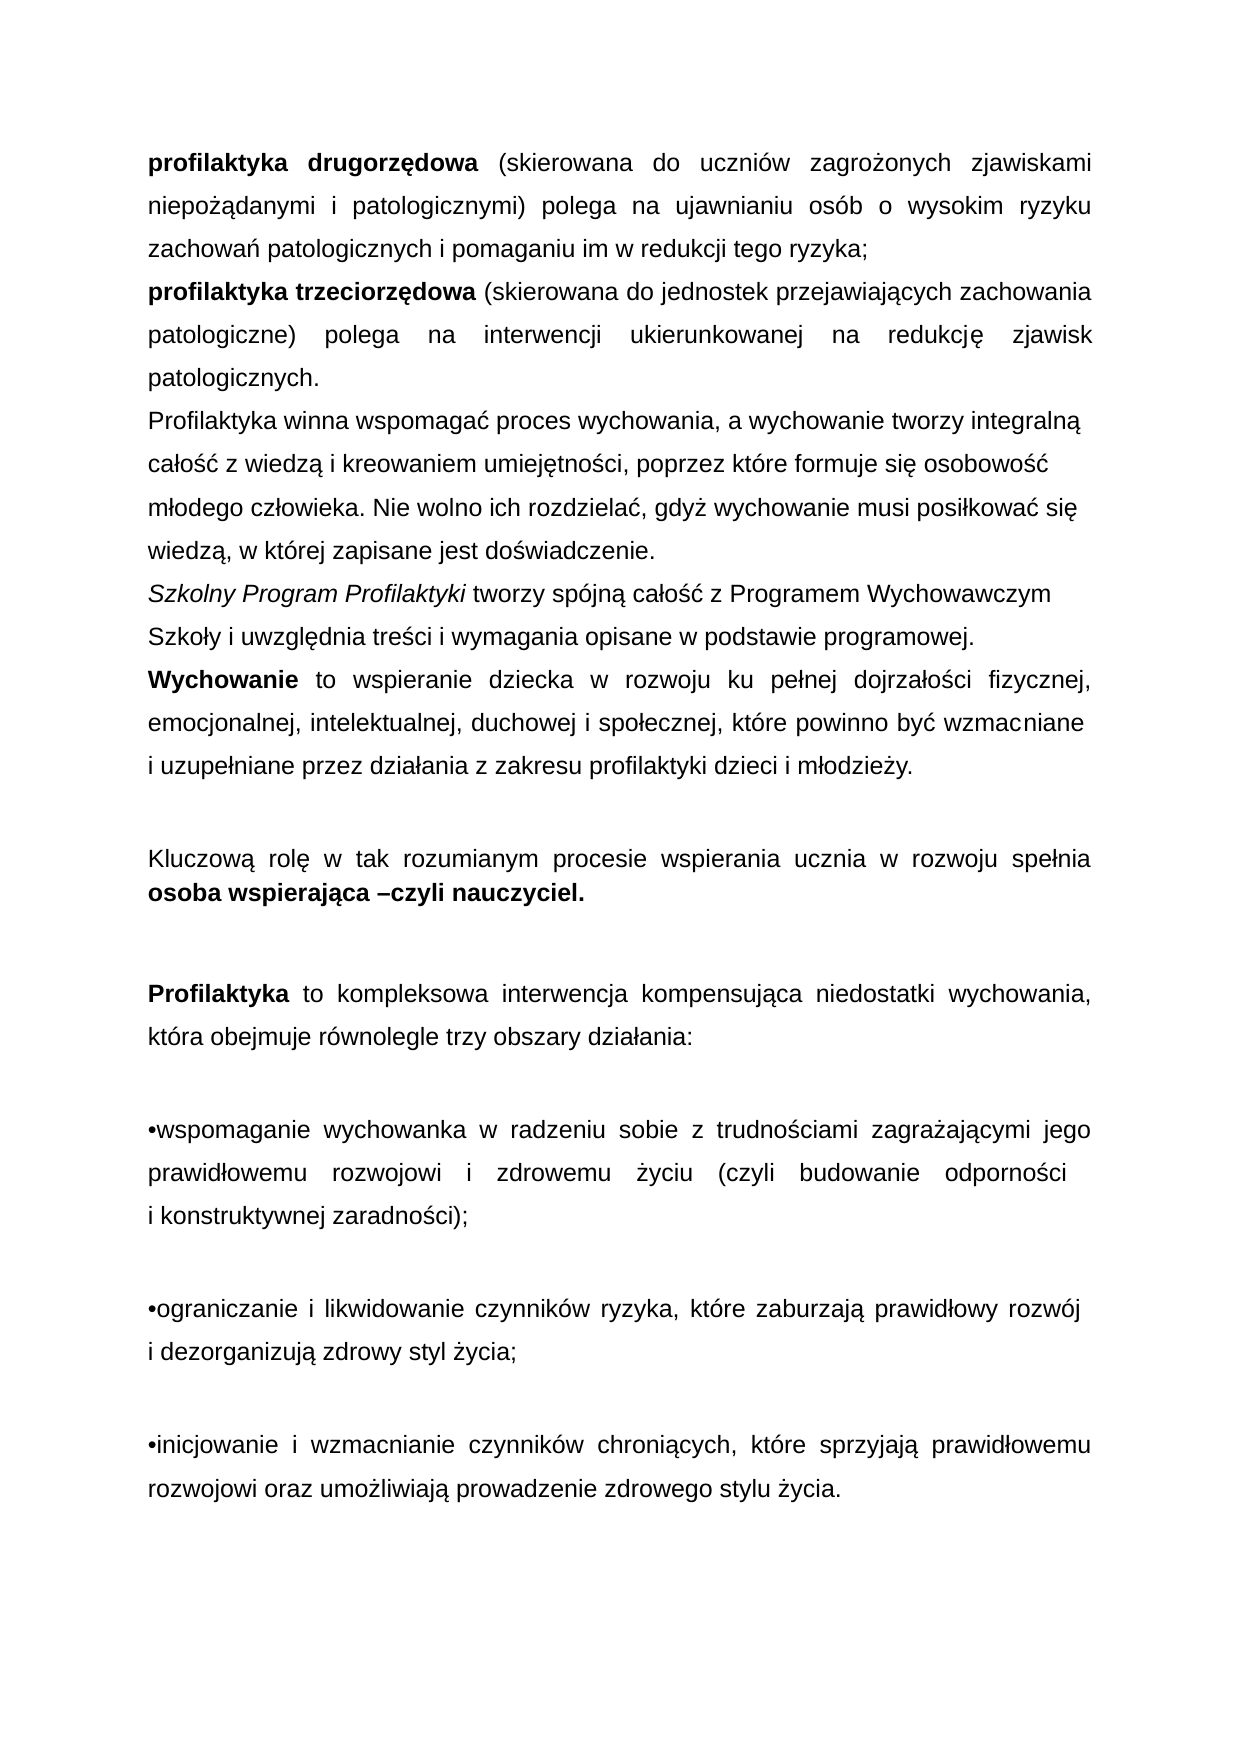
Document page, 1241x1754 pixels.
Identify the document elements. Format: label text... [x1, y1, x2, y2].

text profilaktyka trzeciorzędowa (skierowana do jednostek przejawiających zachowania patologiczne) polega na interwencji ukierunkowanej na redukcję zjawisk patologicznych. [148, 277, 1093, 392]
text Profilaktyka winna wspomagać proces wychowania, a wychowanie tworzy integralną całość z wiedzą i kreowaniem umiejętności, poprzez które formuje się osobowość młodego człowieka. Nie wolno ich rozdzielać, gdyż wychowanie musi posiłkować się wiedzą, w której zapisane jest doświadczenie. [148, 406, 1093, 564]
text profilaktyka drugorzędowa (skierowana do uczniów zagrożonych zjawiskami niepożądanymi i patologicznymi) polega na ujawnianiu osób o wysokim ryzyku zachowań patologicznych i pomaganiu im w redukcji tego ryzyka; [148, 148, 1093, 263]
text •inicjowanie i wzmacnianie czynników chroniących, które sprzyjają prawidłowemu rozwojowi oraz umożliwiają prowadzenie zdrowego stylu życia. [148, 1431, 1093, 1502]
text Szkolny Program Profilaktyki tworzy spójną całość z Programem Wychowawczym Szkoły i uwzględnia treści i wymagania opisane w podstawie programowej. [148, 579, 1093, 651]
text •wspomaganie wychowanka w radzeniu sobie z trudnościami zagrażającymi jego prawidłowemu rozwojowi i zdrowemu życiu (czyli budowanie odporności i konstruktywnej zaradności); [148, 1115, 1093, 1230]
text •ograniczanie i likwidowanie czynników ryzyka, które zaburzają prawidłowy rozwój i dezorganizują zdrowy styl życia; [148, 1294, 1093, 1366]
text Wychowanie to wspieranie dziecka w rozwoju ku pełnej dojrzałości fizycznej, emocjonalnej, intelektualnej, duchowej i społecznej, które powinno być wzmac­niane i uzupełniane przez działania z zakresu profilaktyki dzieci i młodzieży. [148, 665, 1093, 780]
text Kluczową rolę w tak rozumianym procesie wspierania ucznia w rozwoju spełnia osoba wspierająca –czyli nauczyciel. [148, 844, 1093, 906]
text Profilaktyka to kompleksowa interwencja kompensująca niedostatki wychowania, która obejmuje równolegle trzy obszary działania: [148, 936, 1093, 1051]
